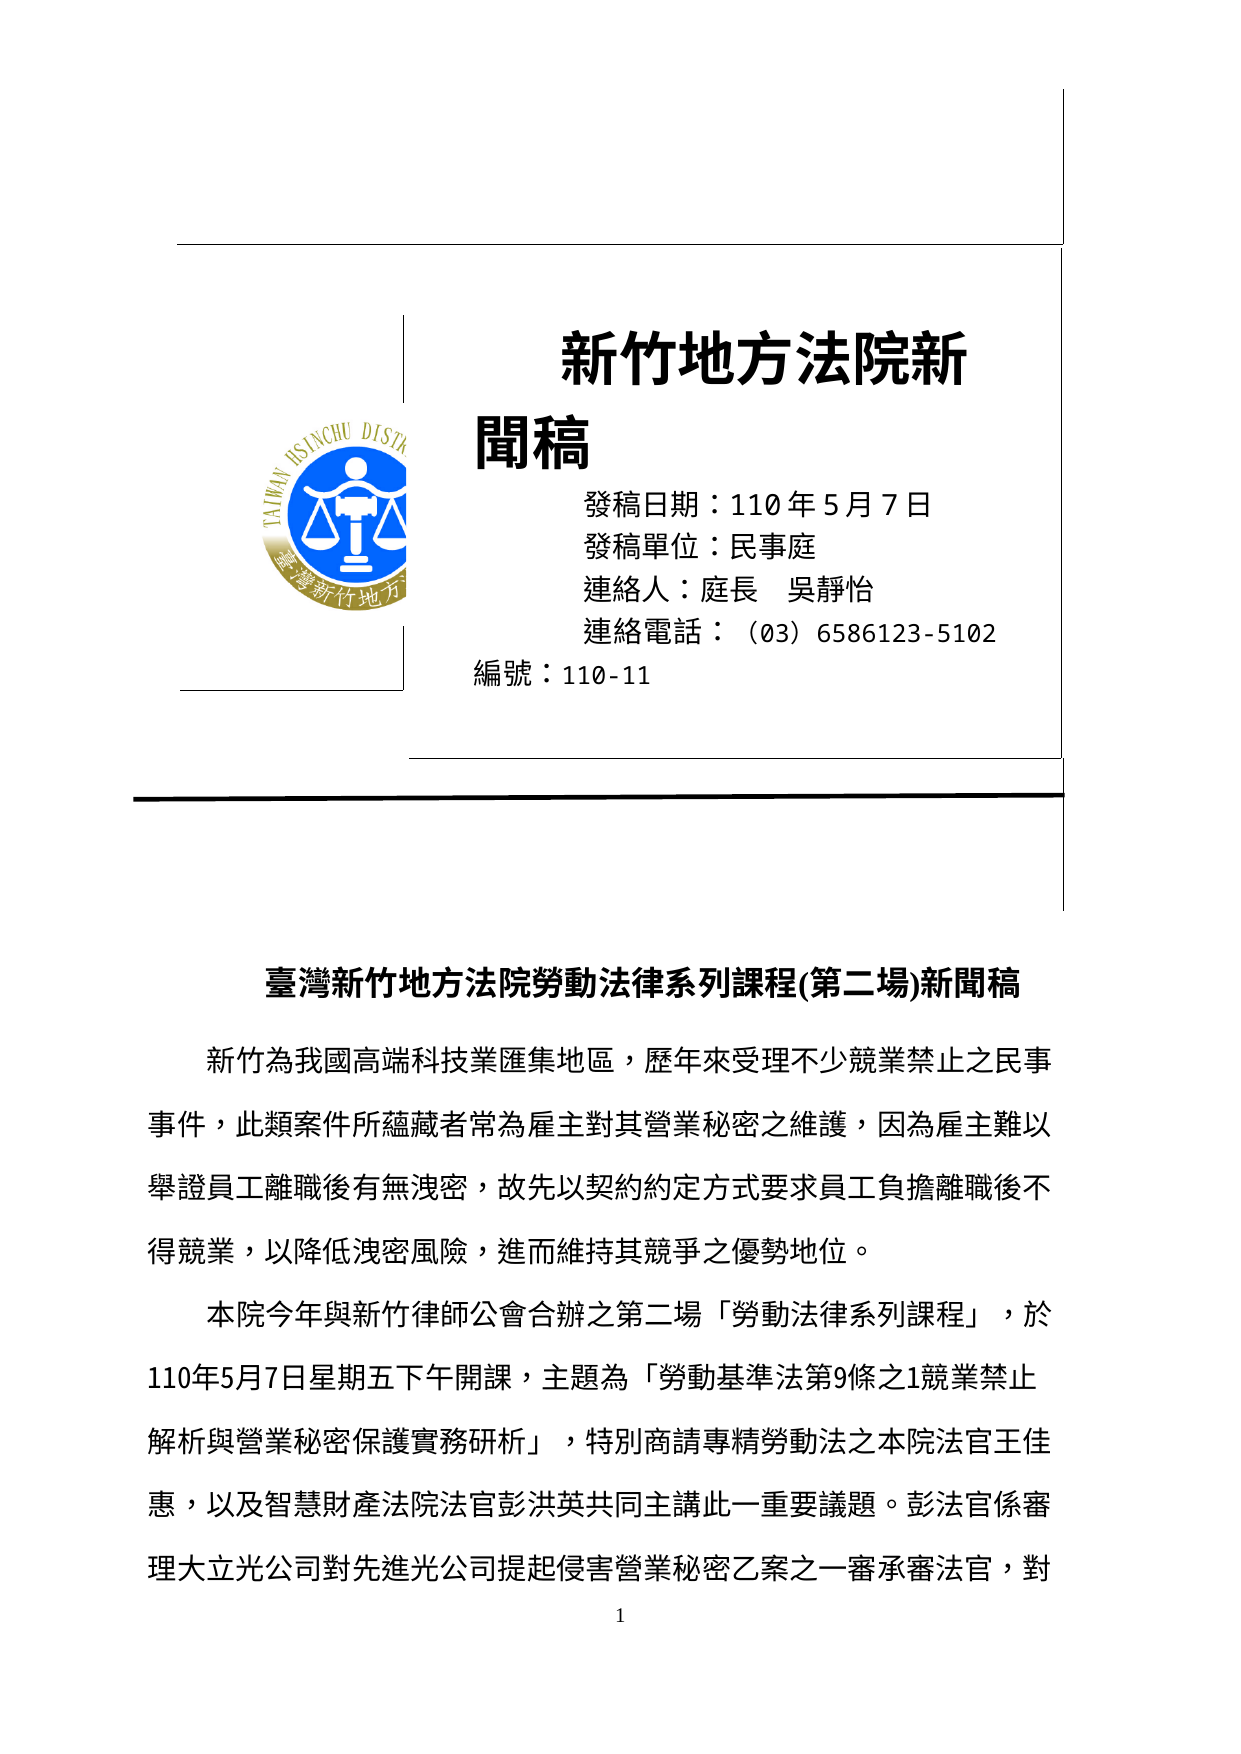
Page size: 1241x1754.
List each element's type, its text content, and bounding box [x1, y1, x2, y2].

text 臺灣新竹地方法院勞動法律系列課程(第二場)新聞稿 [177, 956, 1108, 1004]
table_header 新竹地方法院新聞稿 發稿日期：110年5月7日 發稿單位：民事庭 連絡人：庭長 吳靜怡 連絡電話：（03）6586123-5102編號：110-11 [406, 248, 1061, 758]
text 新竹為我國高端科技業匯集地區，歷年來受理不少競業禁止之民事事件，此類案件所蘊藏者常為雇主對其營業秘密之維護，因為雇主難以舉證員工離職後有無洩密，故先以契約約定方式要求員工負擔離職後不得競業，以降低洩密風險，進而維持其競爭之優勢地位。 [148, 1038, 1063, 1271]
text 本院今年與新竹律師公會合辦之第二場「勞動法律系列課程」，於110年5月7日星期五下午開課，主題為「勞動基準法第9條之1競業禁止解析與營業秘密保護實務研析」，特別商請專精勞動法之本院法官王佳惠，以及智慧財產法院法官彭洪英共同主講此一重要議題。彭法官係審理大立光公司對先進光公司提起侵害營業秘密乙案之一審承審法官，對於處理棘手之營業秘密案件有著豐厚實力與審判經驗，王法官則審理勞動事件多年，為本院資深之勞動庭法官，勞動事件法施行後亦曾經辦理涉及營業秘密之競業禁止案件，二位法官在本次課程中不吝分享經驗，並和與會來賓對談交流，開展勞動法令與智財法律交錯適用之全新面貌，參與課程之法官、律師與勞動調解委員均獲益匪淺。 [148, 1292, 1063, 1588]
table_header [177, 248, 406, 758]
